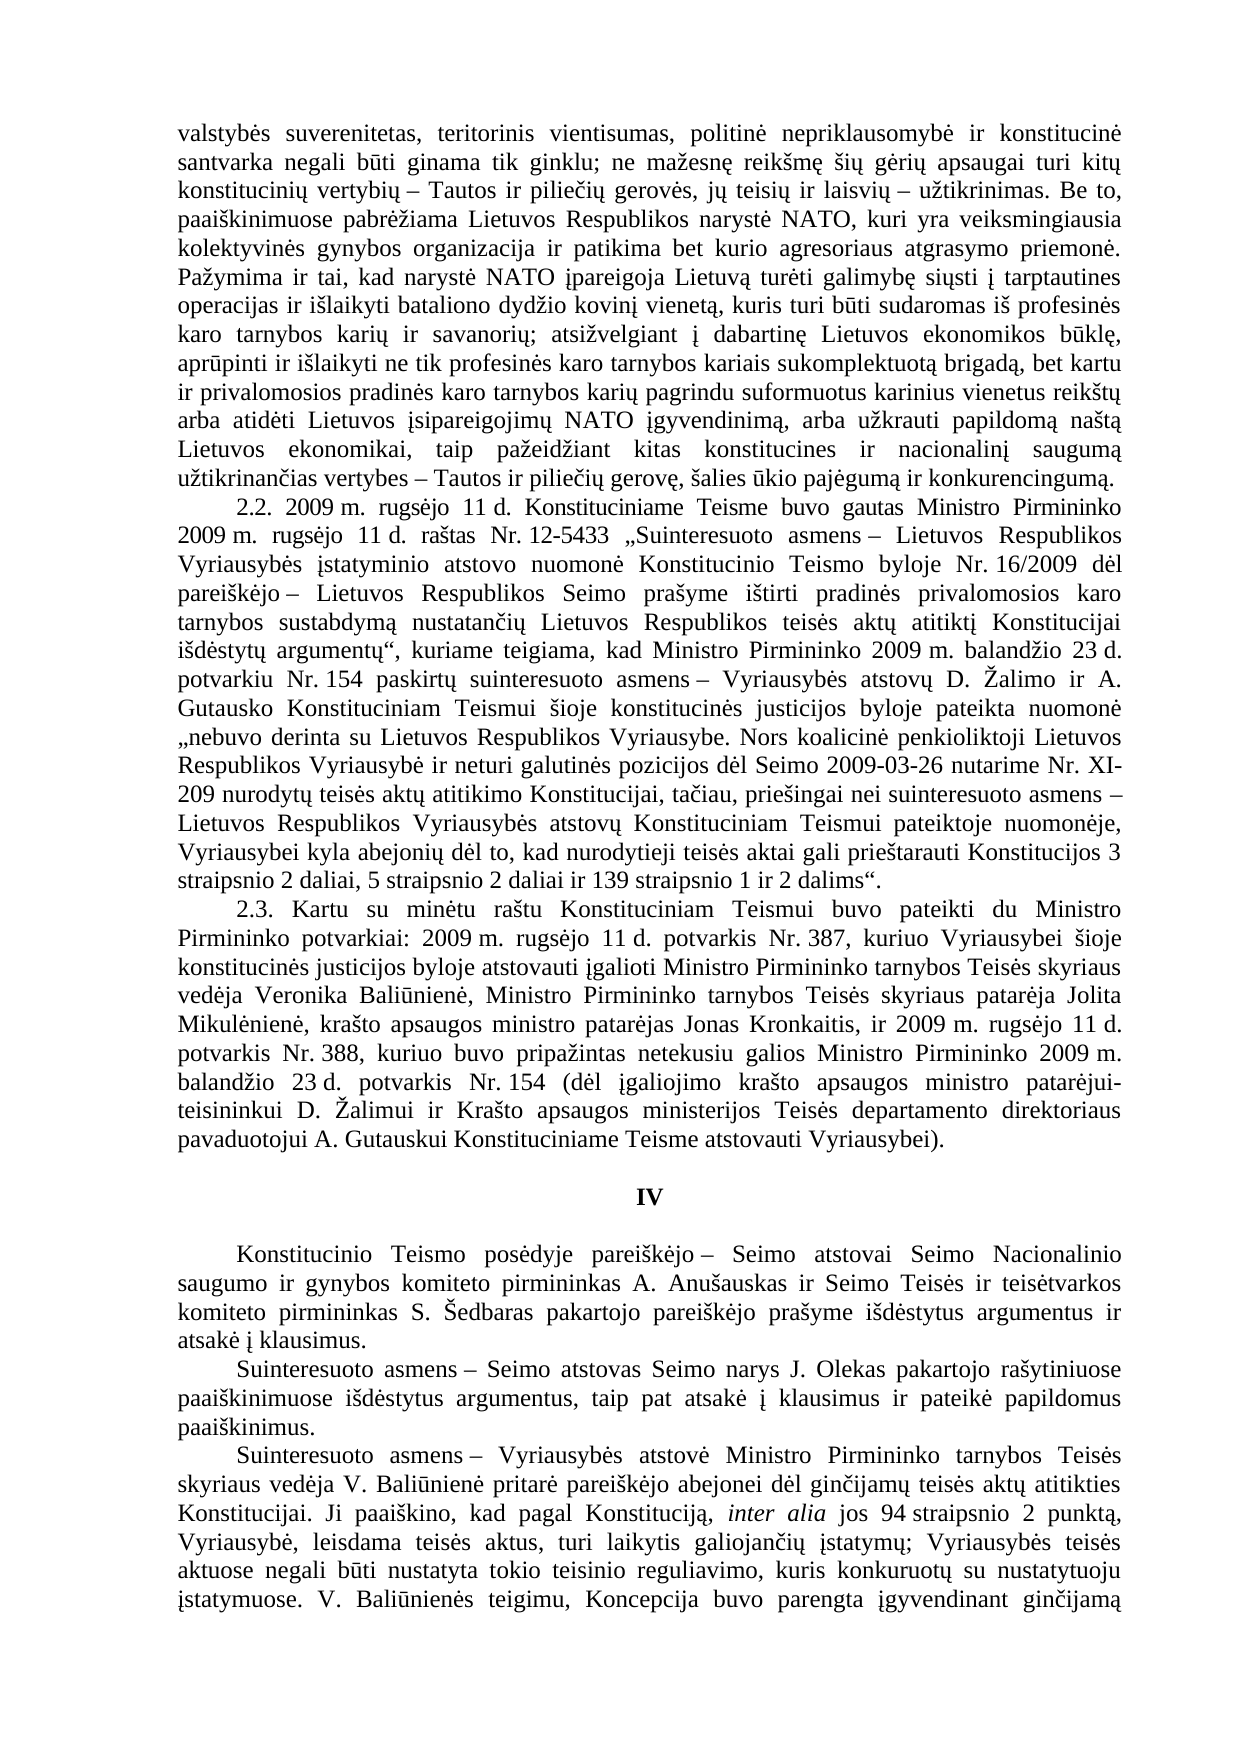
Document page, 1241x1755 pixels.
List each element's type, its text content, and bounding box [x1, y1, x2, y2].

text 2.2. 2009 m. rugsėjo 11 d. Konstituciniame Teisme buvo gautas Ministro Pirmininko 2009 m. rugsėjo 11 d. raštas Nr. 12-5433 „Suinteresuoto asmens – Lietuvos Respublikos Vyriausybės įstatyminio atstovo nuomonė Konstitucinio Teismo byloje Nr. 16/2009 dėl pareiškėjo – Lietuvos Respublikos Seimo prašyme ištirti pradinės privalomosios karo tarnybos sustabdymą nustatančių Lietuvos Respublikos teisės aktų atitiktį Konstitucijai išdėstytų argumentų“, kuriame teigiama, kad Ministro Pirmininko 2009 m. balandžio 23 d. potvarkiu Nr. 154 paskirtų suinteresuoto asmens – Vyriausybės atstovų D. Žalimo ir A. Gutausko Konstituciniam Teismui šioje konstitucinės justicijos byloje pateikta nuomonė „nebuvo derinta su Lietuvos Respublikos Vyriausybe. Nors koalicinė penkioliktoji Lietuvos Respublikos Vyriausybė ir neturi galutinės pozicijos dėl Seimo 2009-03-26 nutarime Nr. XI-209 nurodytų teisės aktų atitikimo Konstitucijai, tačiau, priešingai nei suinteresuoto asmens – Lietuvos Respublikos Vyriausybės atstovų Konstituciniam Teismui pateiktoje nuomonėje, Vyriausybei kyla abejonių dėl to, kad nurodytieji teisės aktai gali prieštarauti Konstitucijos 3 straipsnio 2 daliai, 5 straipsnio 2 daliai ir 139 straipsnio 1 ir 2 dalims“. [177, 492, 1122, 894]
text IV [177, 1182, 1122, 1211]
text 2.3. Kartu su minėtu raštu Konstituciniam Teismui buvo pateikti du Ministro Pirmininko potvarkiai: 2009 m. rugsėjo 11 d. potvarkis Nr. 387, kuriuo Vyriausybei šioje konstitucinės justicijos byloje atstovauti įgalioti Ministro Pirmininko tarnybos Teisės skyriaus vedėja Veronika Baliūnienė, Ministro Pirmininko tarnybos Teisės skyriaus patarėja Jolita Mikulėnienė, krašto apsaugos ministro patarėjas Jonas Kronkaitis, ir 2009 m. rugsėjo 11 d. potvarkis Nr. 388, kuriuo buvo pripažintas netekusiu galios Ministro Pirmininko 2009 m. balandžio 23 d. potvarkis Nr. 154 (dėl įgaliojimo krašto apsaugos ministro patarėjui-teisininkui D. Žalimui ir Krašto apsaugos ministerijos Teisės departamento direktoriaus pavaduotojui A. Gutauskui Konstituciniame Teisme atstovauti Vyriausybei). [177, 894, 1122, 1153]
text valstybės suverenitetas, teritorinis vientisumas, politinė nepriklausomybė ir konstitucinė santvarka negali būti ginama tik ginklu; ne mažesnę reikšmę šių gėrių apsaugai turi kitų konstitucinių vertybių – Tautos ir piliečių gerovės, jų teisių ir laisvių – užtikrinimas. Be to, paaiškinimuose pabrėžiama Lietuvos Respublikos narystė NATO, kuri yra veiksmingiausia kolektyvinės gynybos organizacija ir patikima bet kurio agresoriaus atgrasymo priemonė. Pažymima ir tai, kad narystė NATO įpareigoja Lietuvą turėti galimybę siųsti į tarptautines operacijas ir išlaikyti bataliono dydžio kovinį vienetą, kuris turi būti sudaromas iš profesinės karo tarnybos karių ir savanorių; atsižvelgiant į dabartinę Lietuvos ekonomikos būklę, aprūpinti ir išlaikyti ne tik profesinės karo tarnybos kariais sukomplektuotą brigadą, bet kartu ir privalomosios pradinės karo tarnybos karių pagrindu suformuotus karinius vienetus reikštų arba atidėti Lietuvos įsipareigojimų NATO įgyvendinimą, arba užkrauti papildomą naštą Lietuvos ekonomikai, taip pažeidžiant kitas konstitucines ir nacionalinį saugumą užtikrinančias vertybes – Tautos ir piliečių gerovę, šalies ūkio pajėgumą ir konkurencingumą. [177, 118, 1122, 492]
text Konstitucinio Teismo posėdyje pareiškėjo – Seimo atstovai Seimo Nacionalinio saugumo ir gynybos komiteto pirmininkas A. Anušauskas ir Seimo Teisės ir teisėtvarkos komiteto pirmininkas S. Šedbaras pakartojo pareiškėjo prašyme išdėstytus argumentus ir atsakė į klausimus. [177, 1239, 1122, 1354]
text Suinteresuoto asmens – Seimo atstovas Seimo narys J. Olekas pakartojo rašytiniuose paaiškinimuose išdėstytus argumentus, taip pat atsakė į klausimus ir pateikė papildomus paaiškinimus. [177, 1354, 1122, 1441]
text Suinteresuoto asmens – Vyriausybės atstovė Ministro Pirmininko tarnybos Teisės skyriaus vedėja V. Baliūnienė pritarė pareiškėjo abejonei dėl ginčijamų teisės aktų atitikties Konstitucijai. Ji paaiškino, kad pagal Konstituciją, inter alia jos 94 straipsnio 2 punktą, Vyriausybė, leisdama teisės aktus, turi laikytis galiojančių įstatymų; Vyriausybės teisės aktuose negali būti nustatyta tokio teisinio reguliavimo, kuris konkuruotų su nustatytuoju įstatymuose. V. Baliūnienės teigimu, Koncepcija buvo parengta įgyvendinant ginčijamą [177, 1441, 1122, 1613]
